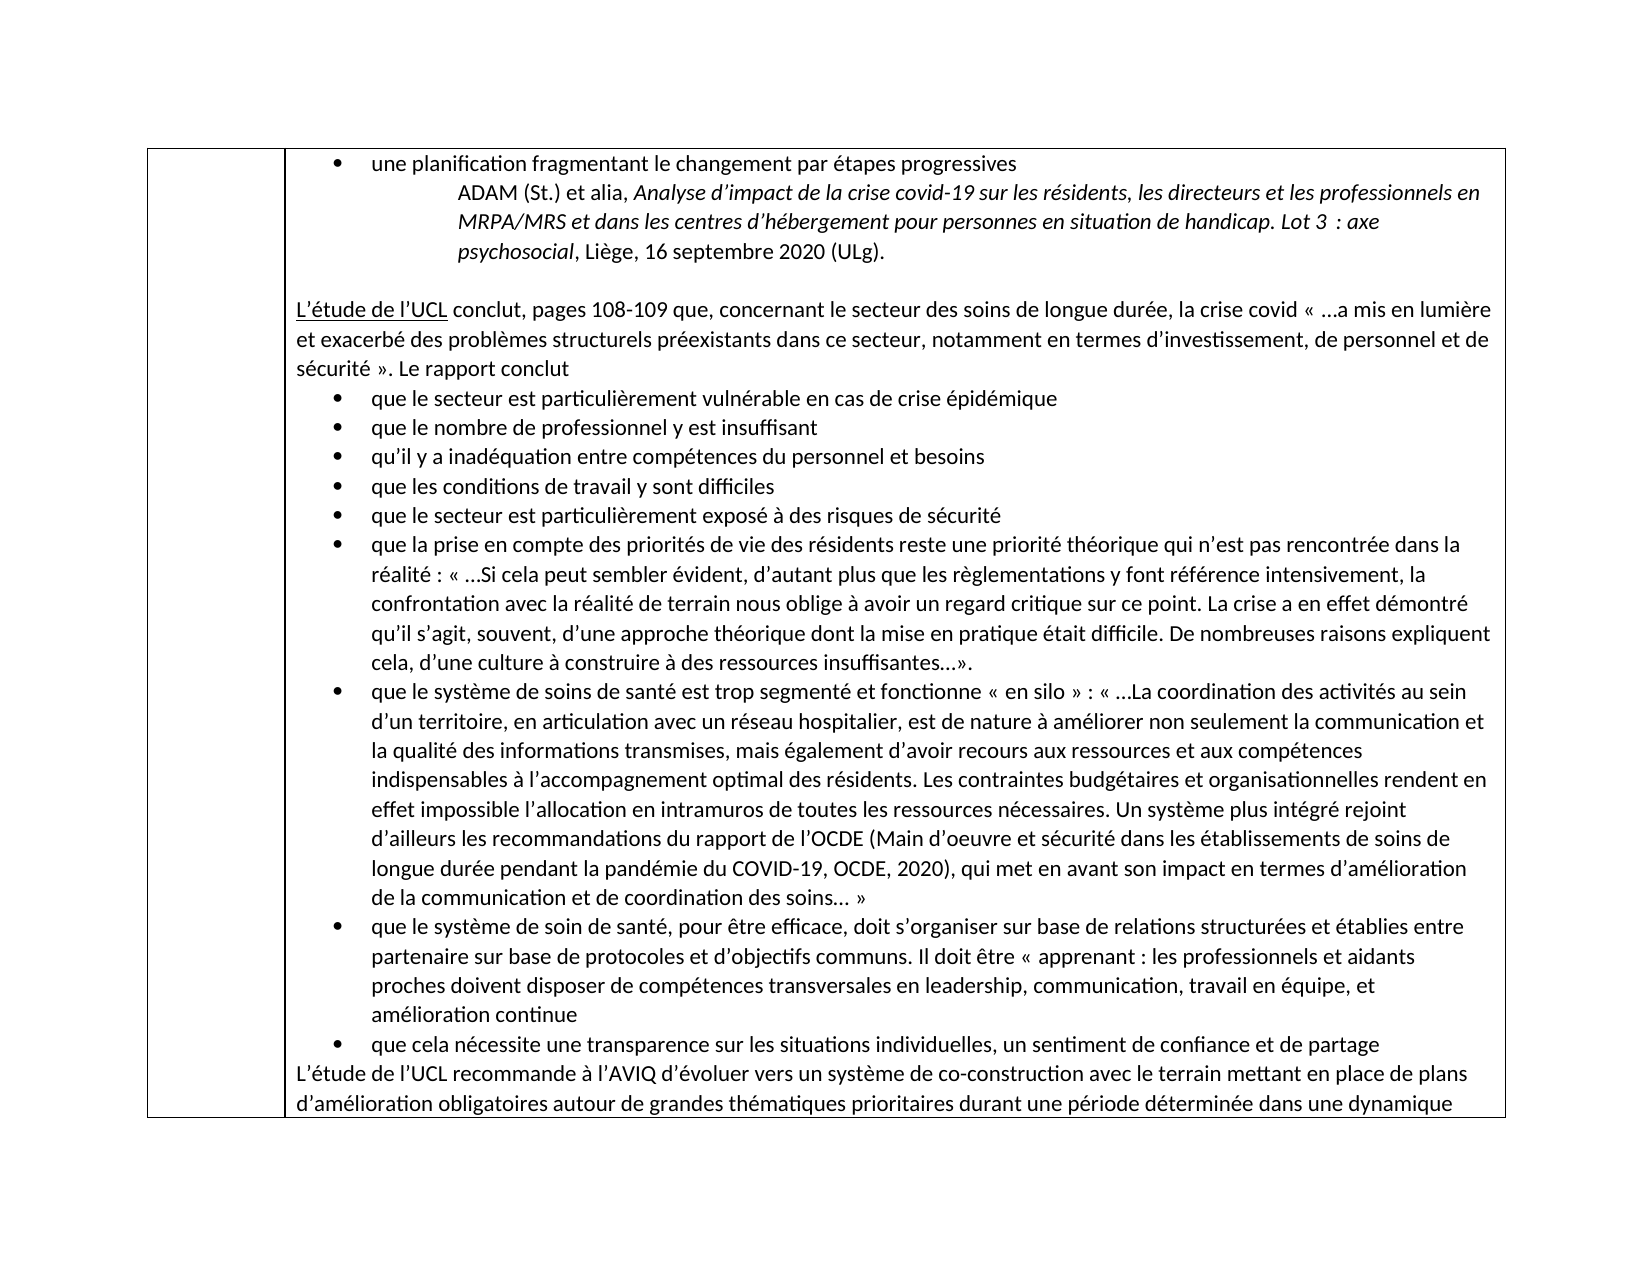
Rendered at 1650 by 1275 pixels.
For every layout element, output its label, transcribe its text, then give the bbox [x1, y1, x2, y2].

table_cell Quelques axes repris dans les études commandées par l’Aviq à l’Université de Liège, à l’ULG et à l’UCL sur l’impact du covid sur les résidents d’institutions. L’étude de l’ULg constate que les institutions se sont senties oubliées et abandonnées. A partir du moment où des mesures de confinement strictes ont été prises, l’attention médiatique a été concentrée sur la situation dans les structures hospitalières et sur la population générale. La situation dans les institutions qui accueillent des personnes en situation de handicap a fait l’objet de relativement peu d’attention si ce n’est de la part des personnes concernées par ce secteur. Que tout au long de la crise covid-19, le curseur dans les institutions résidentielles a été déplacé du côté « soins-hygiène-sécurité » plutôt que du côté « qualité de vie ». C’était évidemment louable, mais cela a diminué l’autonomie des résidents. Le confinement a eu un impact délétère sur leur santé mentale. Cet impact a été d’autant plus négatif qu’il n’a pas été pris en compte de manière suffisante et adéquate. Ces impacts ne se sont pas limités aux personnes en situation de handicap, mais aussi à leurs proches et aux professionnels. Après la crise covid-19, l’étude de l’ULG recommande : un modèle « comme chez soi » plutôt que « comme à l’hôpital » des institutions à taille humaine une structuration de l’espace en « unités de vie » de 10 à 15 résidents un aménagement intérieur « comme à la maison » un management qui favorise la responsabilisation du staff l’autodétermination des résidents : privilégier l’autonomie décisionnelle plutôt que le contrôle, la tolérance plutôt que le risque zéro l’amélioration de la communication entre résidents, professionnels et membres de la famille une planification fragmentant le changement par étapes progressives ADAM (St.) et alia, Analyse d’impact de la crise covid-19 sur les résidents, les directeurs et les professionnels en MRPA/MRS et dans les centres d’hébergement pour personnes en situation de handicap. Lot 3 : axe psychosocial, Liège, 16 septembre 2020 (ULg). L’étude de l’UCL conclut, pages 108-109 que, concernant le secteur des soins de longue durée, la crise covid « …a mis en lumière et exacerbé des problèmes structurels préexistants dans ce secteur, notamment en termes d’investissement, de personnel et de sécurité ». Le rapport conclut que le secteur est particulièrement vulnérable en cas de crise épidémique que le nombre de professionnel y est insuffisant qu’il y a inadéquation entre compétences du personnel et besoins que les conditions de travail y sont difficiles que le secteur est particulièrement exposé à des risques de sécurité que la prise en compte des priorités de vie des résidents reste une priorité théorique qui n’est pas rencontrée dans la réalité : « …Si cela peut sembler évident, d’autant plus que les règlementations y font référence intensivement, la confrontation avec la réalité de terrain nous oblige à avoir un regard critique sur ce point. La crise a en effet démontré qu’il s’agit, souvent, d’une approche théorique dont la mise en pratique était difficile. De nombreuses raisons expliquent cela, d’une culture à construire à des ressources insuffisantes…». que le système de soins de santé est trop segmenté et fonctionne « en silo » : « …La coordination des activités au sein d’un territoire, en articulation avec un réseau hospitalier, est de nature à améliorer non seulement la communication et la qualité des informations transmises, mais également d’avoir recours aux ressources et aux compétences indispensables à l’accompagnement optimal des résidents. Les contraintes budgétaires et organisationnelles rendent en effet impossible l’allocation en intramuros de toutes les ressources nécessaires. Un système plus intégré rejoint d’ailleurs les recommandations du rapport de l’OCDE (Main d’oeuvre et sécurité dans les établissements de soins de longue durée pendant la pandémie du COVID-19, OCDE, 2020), qui met en avant son impact en termes d’amélioration de la communication et de coordination des soins… » que le système de soin de santé, pour être efficace, doit s’organiser sur base de relations structurées et établies entre partenaire sur base de protocoles et d’objectifs communs. Il doit être « apprenant : les professionnels et aidants proches doivent disposer de compétences transversales en leadership, communication, travail en équipe, et amélioration continue que cela nécessite une transparence sur les situations individuelles, un sentiment de confiance et de partage L’étude de l’UCL recommande à l’AVIQ d’évoluer vers un système de co-construction avec le terrain mettant en place de plans d’amélioration obligatoires autour de grandes thématiques prioritaires durant une période déterminée dans une dynamique d’apprentissage collectif : »…A l’issue d’un plan, les thématiques seraient intégrée dans la réglementation et laisseraient donc la place à un nouveau plan… ». X., Analyse d’impact de l’épidémie de COVID-19 sur les structures d’hébergement collectifs en Région wallonne des secteurs de la santé1 et de l’action sociale et établissement de recommandations. Lot 2 : Axe organisationnel et d’analyse des normes de financement et de qualité, 16 septembre 2020 (Etude collaborative menée par l’Institut de Recherche Santé et Société (UCLouvain), la Plateforme pour l’Amélioration continue de la Qualité des soins et de la Sécurité des patients (PAQS) et le Réseau Associatif pour la Qualité (le RAQ) L’étude de l’ULB constate, un nombre plus élevé de cas dans les Maisons de repos que dans les autres lieux de vie collectifs. Elle énumère pages 86 à 90, une série de recommandations regroupées selon les axes suivants : Gestion de l’épidémie : accent mis sur le lavage des mains, sur un dépistage systématique des résidents, du personnel et des visiteurs ainsi que sur les mesures d’écartement Amélioration de la qualité des données Amélioration de la surveillance épidémiologique en Région wallonne pour diminuer leur impact sur les populations vulnérables vivant dans des structures d’hébergement Développement de plans d’urgence spécifiques aux structures d’hébergement COPPIETERS (Y) et MIARIMBOLA (R.), Rapport Final de recherche épidémiologique. Analyse d’impact de l’épidémie de Covid-19 sur les structures d’hébergement collectif en Région wallonne des secteurs de la santé – à l’exception des hôpitaux- et de l’action sociale et l’établissement de recommandations, Bruxelles, 14 septembre 2020 (ULB-Ecole de Santé publique). [286, 149, 1505, 1117]
table_cell [148, 149, 284, 1117]
